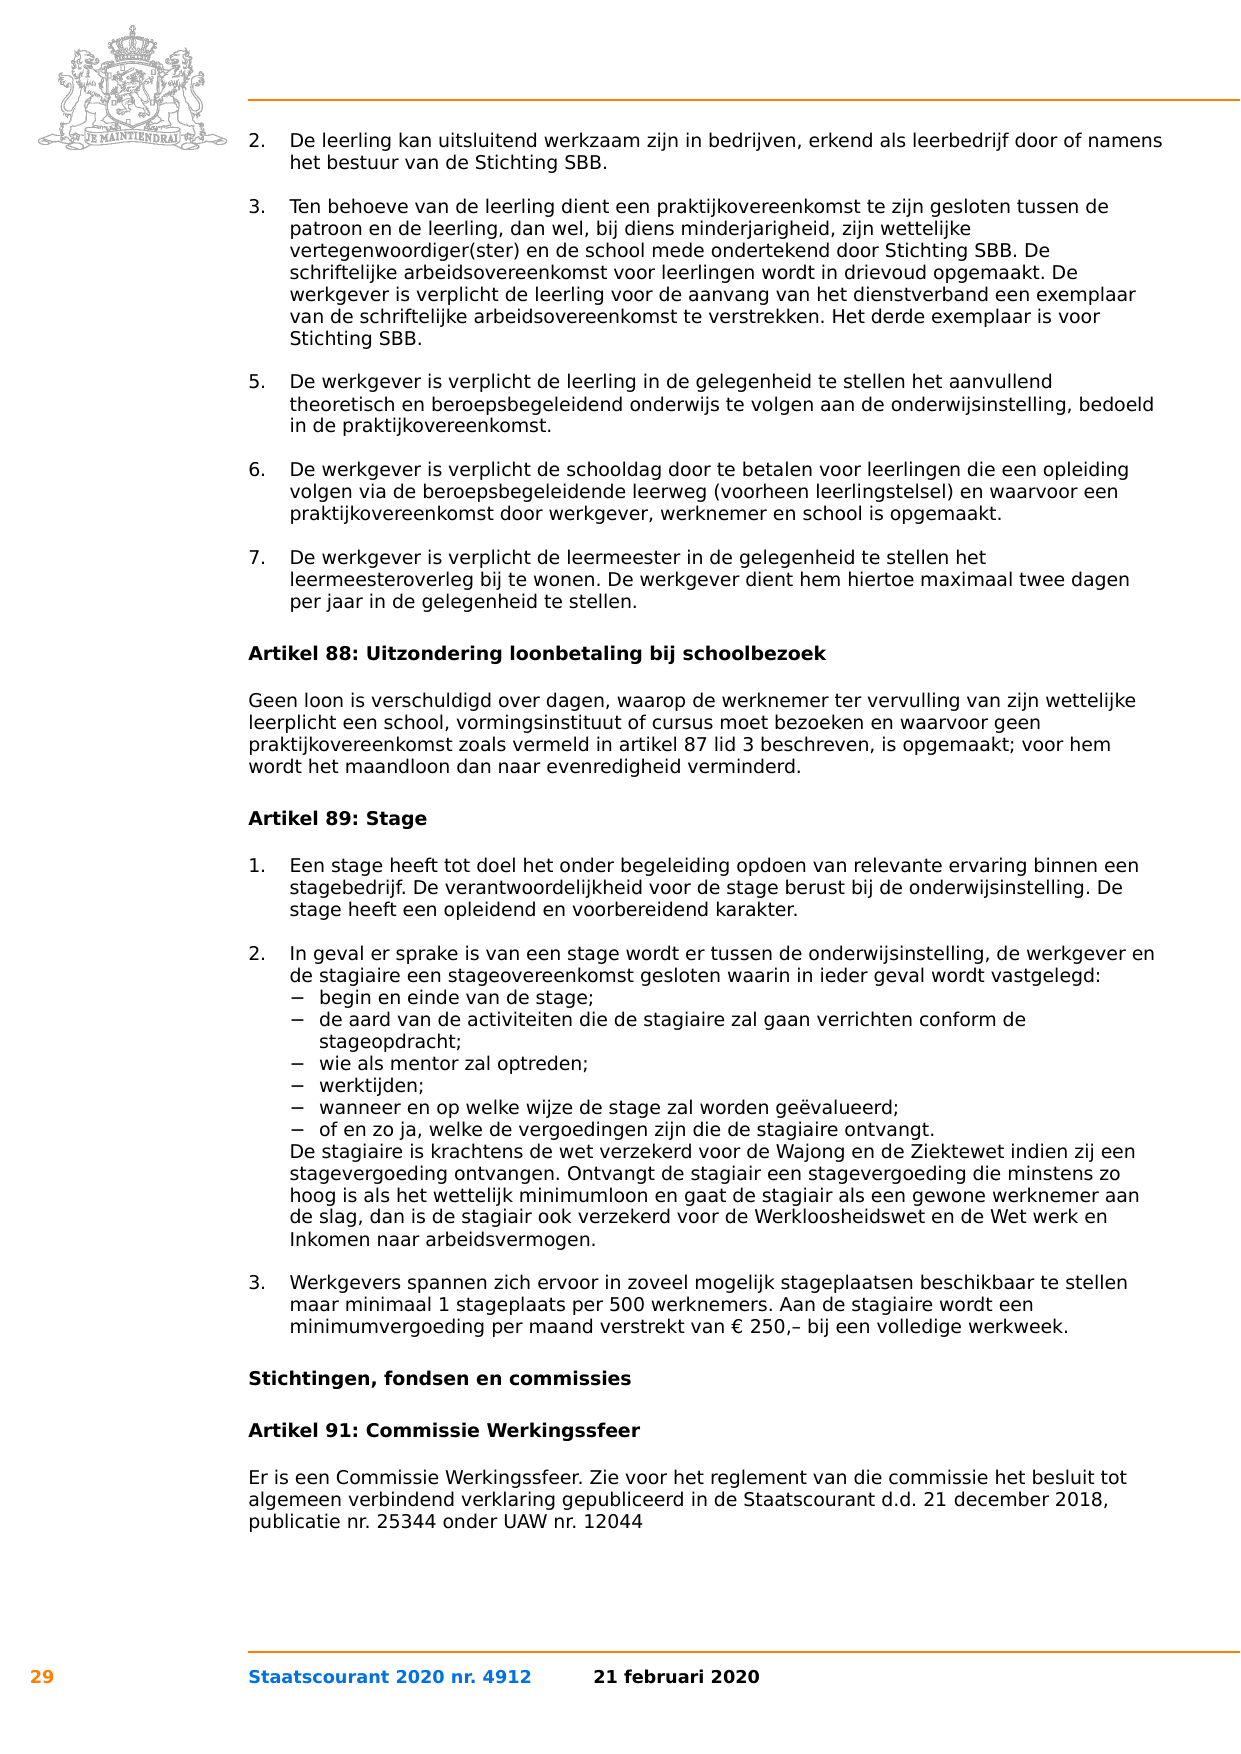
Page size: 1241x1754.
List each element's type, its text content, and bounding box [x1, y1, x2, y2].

text − werktijden; [289, 1074, 1163, 1097]
text 3. Werkgevers spannen zich ervoor in zoveel mogelijk stageplaatsen beschikbaar te stellen maar minimaal 1 stageplaats per 500 werknemers. Aan de stagiaire wordt een minimumvergoeding per maand verstrekt van € 250,– bij een volledige werkweek. [248, 1272, 1163, 1338]
subtitle Artikel 89: Stage [248, 808, 1163, 830]
text 7. De werkgever is verplicht de leermeester in de gelegenheid te stellen het leermeesteroverleg bij te wonen. De werkgever dient hem hiertoe maximaal twee dagen per jaar in de gelegenheid te stellen. [248, 547, 1163, 613]
text − of en zo ja, welke de vergoedingen zijn die de stagiaire ontvangt. [289, 1118, 1163, 1141]
text Geen loon is verschuldigd over dagen, waarop de werknemer ter vervulling van zijn wettelijke leerplicht een school, vormingsinstituut of cursus moet bezoeken en waarvoor geen praktijkovereenkomst zoals vermeld in artikel 87 lid 3 beschreven, is opgemaakt; voor hem wordt het maandloon dan naar evenredigheid verminderd. [248, 690, 1163, 778]
text − begin en einde van de stage; [289, 987, 1163, 1009]
text − de aard van de activiteiten die de stagiaire zal gaan verrichten conform de stageopdracht; [289, 1009, 1163, 1053]
text − wanneer en op welke wijze de stage zal worden geëvalueerd; [289, 1097, 1163, 1118]
text De stagiaire is krachtens de wet verzekerd voor de Wajong en de Ziektewet indien zij een stagevergoeding ontvangen. Ontvangt de stagiair een stagevergoeding die minstens zo hoog is als het wettelijk minimumloon en gaat de stagiair als een gewone werknemer aan de slag, dan is de stagiair ook verzekerd voor de Werkloosheidswet en de Wet werk en Inkomen naar arbeidsvermogen. [289, 1141, 1163, 1250]
subtitle Artikel 88: Uitzondering loonbetaling bij schoolbezoek [248, 643, 1163, 665]
text Er is een Commissie Werkingssfeer. Zie voor het reglement van die commissie het besluit tot algemeen verbindend verklaring gepubliceerd in de Staatscourant d.d. 21 december 2018, publicatie nr. 25344 onder UAW nr. 12044 [248, 1467, 1163, 1533]
text 3. Ten behoeve van de leerling dient een praktijkovereenkomst te zijn gesloten tussen de patroon en de leerling, dan wel, bij diens minderjarigheid, zijn wettelijke vertegenwoordiger(ster) en de school mede ondertekend door Stichting SBB. De schriftelijke arbeidsovereenkomst voor leerlingen wordt in drievoud opgemaakt. De werkgever is verplicht de leerling voor de aanvang van het dienstverband een exemplaar van de schriftelijke arbeidsovereenkomst te verstrekken. Het derde exemplaar is voor Stichting SBB. [248, 196, 1163, 349]
subtitle Artikel 91: Commissie Werkingssfeer [248, 1420, 1163, 1442]
text 2. De leerling kan uitsluitend werkzaam zijn in bedrijven, erkend als leerbedrijf door of namens het bestuur van de Stichting SBB. [248, 130, 1163, 174]
text 6. De werkgever is verplicht de schooldag door te betalen voor leerlingen die een opleiding volgen via de beroepsbegeleidende leerweg (voorheen leerlingstelsel) en waarvoor een praktijkovereenkomst door werkgever, werknemer en school is opgemaakt. [248, 459, 1163, 525]
text 1. Een stage heeft tot doel het onder begeleiding opdoen van relevante ervaring binnen een stagebedrijf. De verantwoordelijkheid voor de stage berust bij de onderwijsinstelling. De stage heeft een opleidend en voorbereidend karakter. [248, 855, 1163, 921]
subtitle Stichtingen, fondsen en commissies [248, 1368, 1163, 1390]
text − wie als mentor zal optreden; [289, 1053, 1163, 1074]
text 2. In geval er sprake is van een stage wordt er tussen de onderwijsinstelling, de werkgever en de stagiaire een stageovereenkomst gesloten waarin in ieder geval wordt vastgelegd: [248, 943, 1163, 987]
picture [38, 25, 227, 150]
text 5. De werkgever is verplicht de leerling in de gelegenheid te stellen het aanvullend theoretisch en beroepsbegeleidend onderwijs te volgen aan de onderwijsinstelling, bedoeld in de praktijkovereenkomst. [248, 371, 1163, 437]
